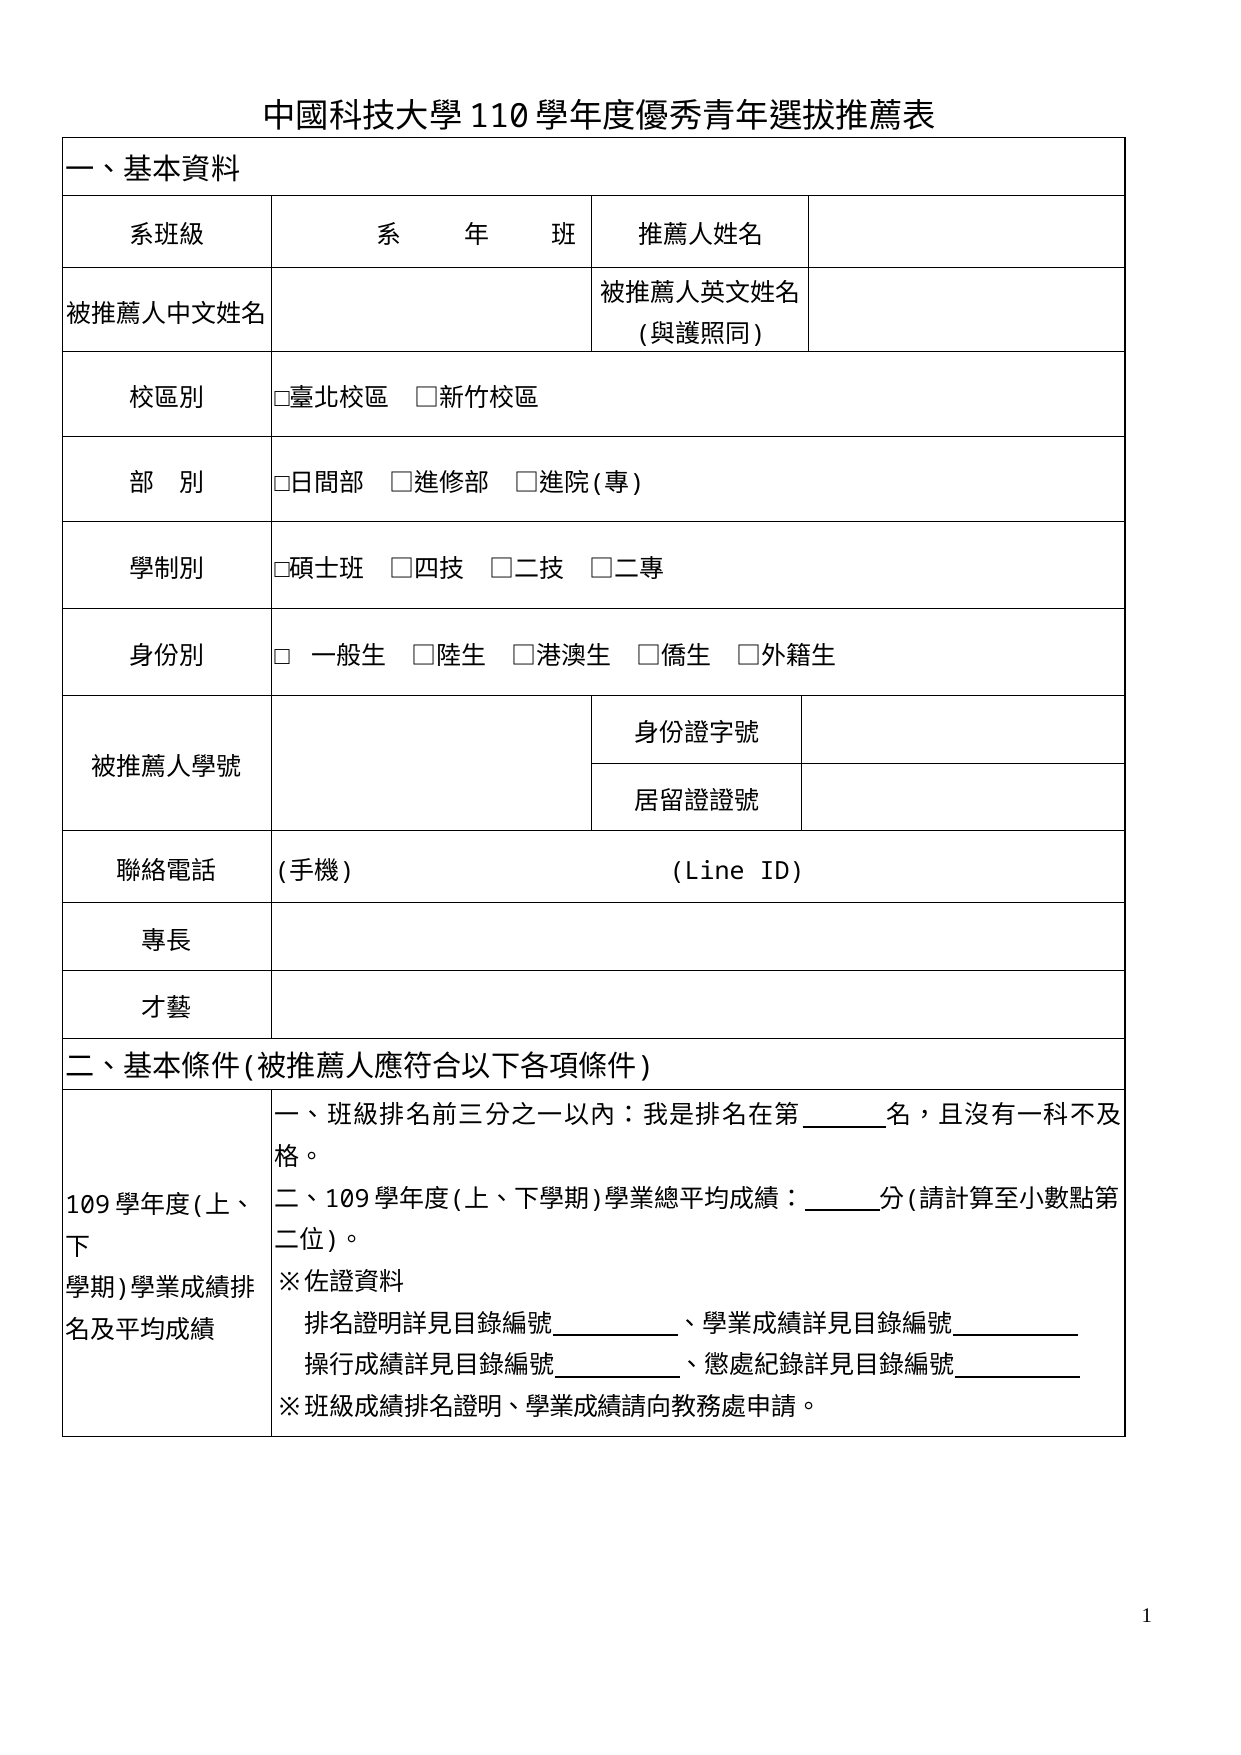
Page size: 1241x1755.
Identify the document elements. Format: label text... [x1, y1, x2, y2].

table_cell 109學年度(上、下 學期)學業成績排名及平均成績 [63, 1090, 271, 1436]
table_cell (手機) (Line ID) [272, 831, 1124, 902]
table_cell 被推薦人英文姓名 (與護照同) [592, 268, 808, 351]
table_cell 系 年 班 [272, 196, 591, 267]
table_cell 聯絡電話 [63, 831, 271, 902]
table_cell 學制別 [63, 522, 271, 608]
table_cell □日間部 □進修部 □進院(專) [272, 437, 1124, 521]
table_cell □碩士班 □四技 □二技 □二專 [272, 522, 1124, 608]
table_cell 一、班級排名前三分之一以內：我是排名在第 名，且沒有一科不及格。 二、109學年度(上、下學期)學業總平均成績： 分(請計算至小數點第二位)。 ※佐證資料 排名證明詳見目錄編號 、學業成績詳見目錄編號 操行成績詳見目錄編號 、懲處紀錄詳見目錄編號 ※班級成績排名證明、學業成績請向教務處申請。 [272, 1090, 1124, 1436]
text 中國科技大學110學年度優秀青年選拔推薦表 [46, 89, 1152, 137]
table_cell [272, 971, 1124, 1038]
table_cell 校區別 [63, 352, 271, 436]
table_cell 二、基本條件(被推薦人應符合以下各項條件) [63, 1039, 1124, 1089]
table_cell [272, 903, 1124, 970]
table_cell [272, 268, 591, 351]
table_cell 居留證證號 [592, 764, 801, 830]
table_cell 被推薦人學號 [63, 696, 271, 830]
table_cell 專長 [63, 903, 271, 970]
table_cell 一般生 □陸生 □港澳生 □僑生 □外籍生 [272, 609, 1124, 695]
table_cell [809, 268, 1124, 351]
table_cell [802, 764, 1124, 830]
table_cell □臺北校區 □新竹校區 [272, 352, 1124, 436]
table_cell [802, 696, 1124, 763]
table_cell 身份別 [63, 609, 271, 695]
table_cell [809, 196, 1124, 267]
table_cell 部 別 [63, 437, 271, 521]
table_cell 系班級 [63, 196, 271, 267]
table_header 一、基本資料 [63, 138, 1124, 195]
table_cell [272, 696, 591, 830]
table_cell 被推薦人中文姓名 [63, 268, 271, 351]
table_cell 推薦人姓名 [592, 196, 808, 267]
table_cell 才藝 [63, 971, 271, 1038]
table_cell 身份證字號 [592, 696, 801, 763]
